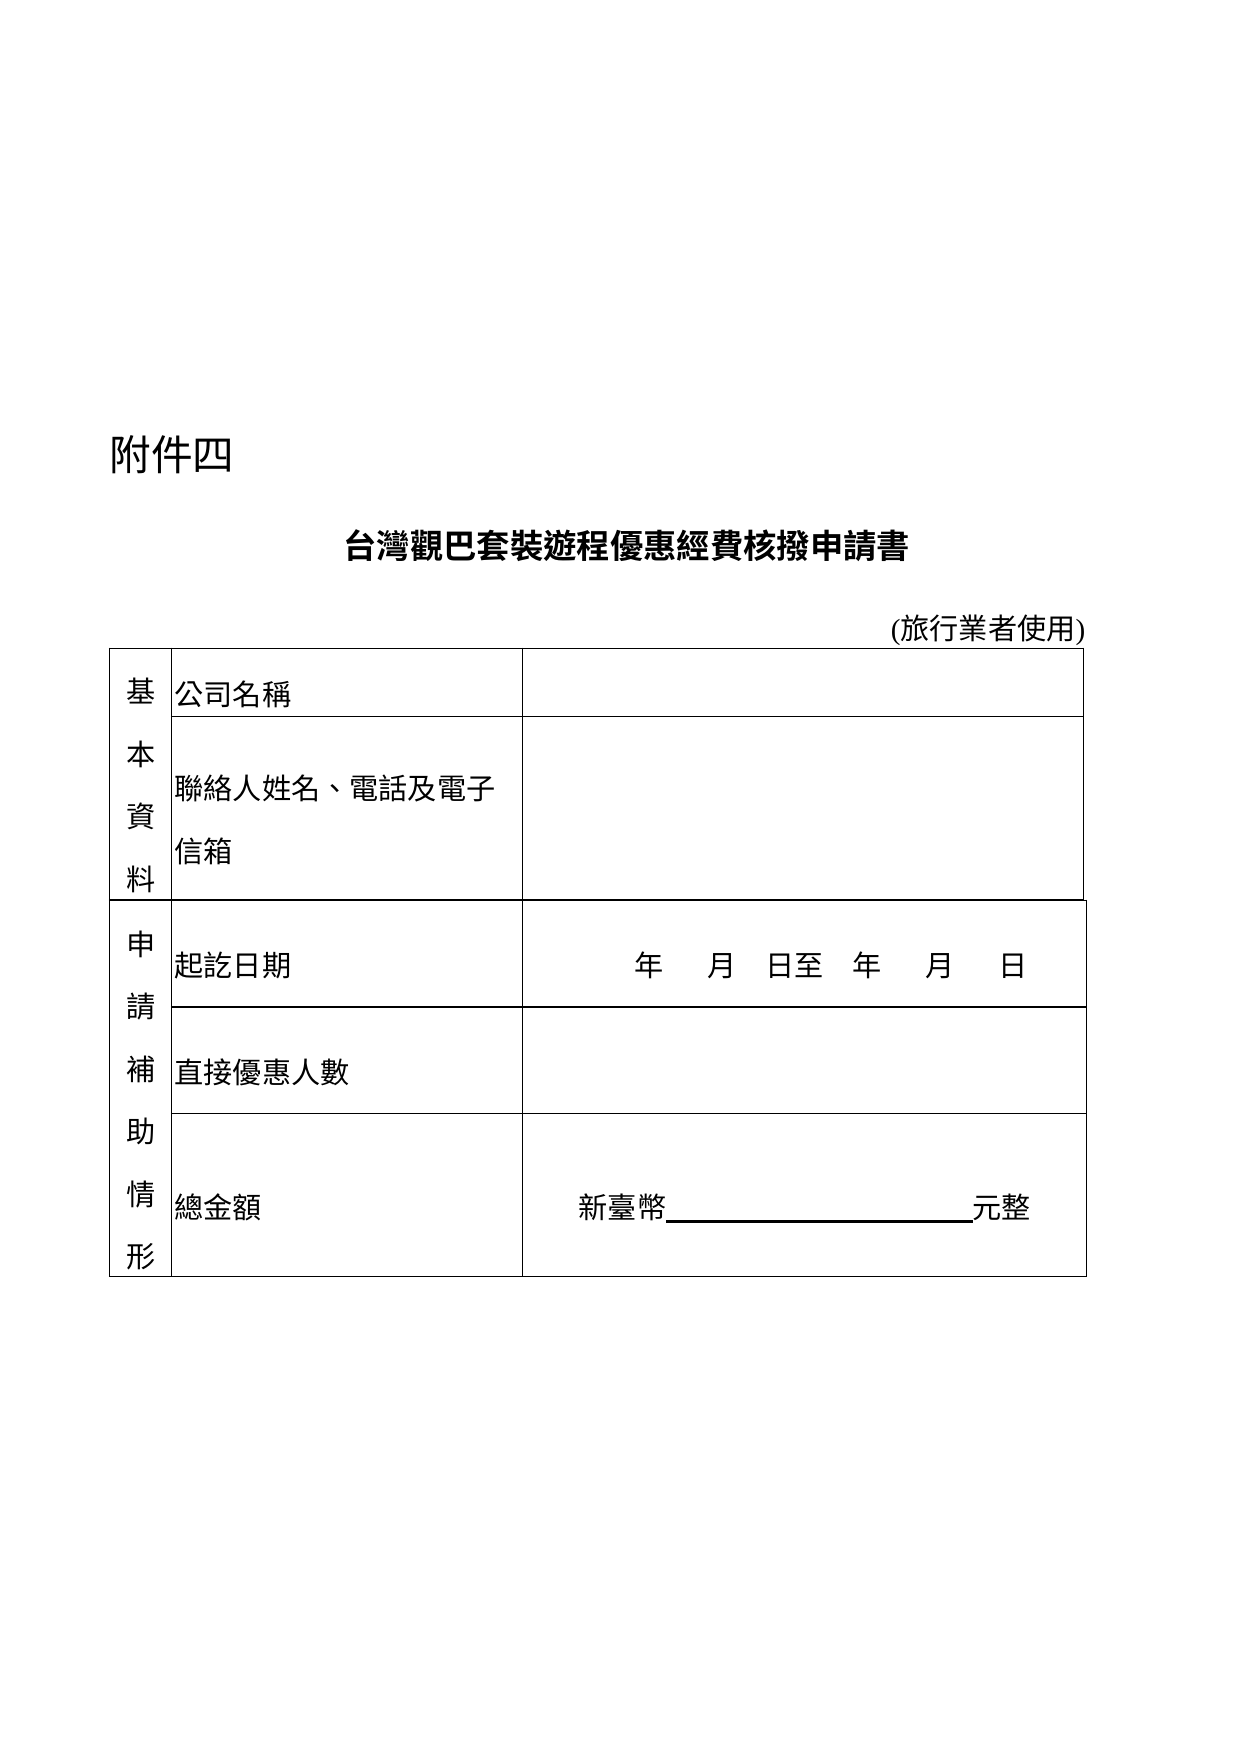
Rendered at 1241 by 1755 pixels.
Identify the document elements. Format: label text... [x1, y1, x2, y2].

table_header 起訖日期 [172, 901, 522, 1006]
table_cell 新臺幣 元整 [523, 1114, 1086, 1276]
table_header 公司名稱 [172, 649, 522, 716]
table_cell [523, 1008, 1086, 1113]
table_cell 聯絡人姓名、電話及電子信箱 [172, 717, 522, 898]
text (旅行業者使用) [109, 605, 1085, 647]
table_header 年 月 日至 年 月 日 [523, 901, 1086, 1006]
text 台灣觀巴套裝遊程優惠經費核撥申請書 [109, 519, 1143, 568]
table_cell 總金額 [172, 1114, 522, 1276]
table_cell [523, 717, 1083, 898]
text 附件四 [109, 422, 1143, 482]
table_cell 直接優惠人數 [172, 1008, 522, 1113]
